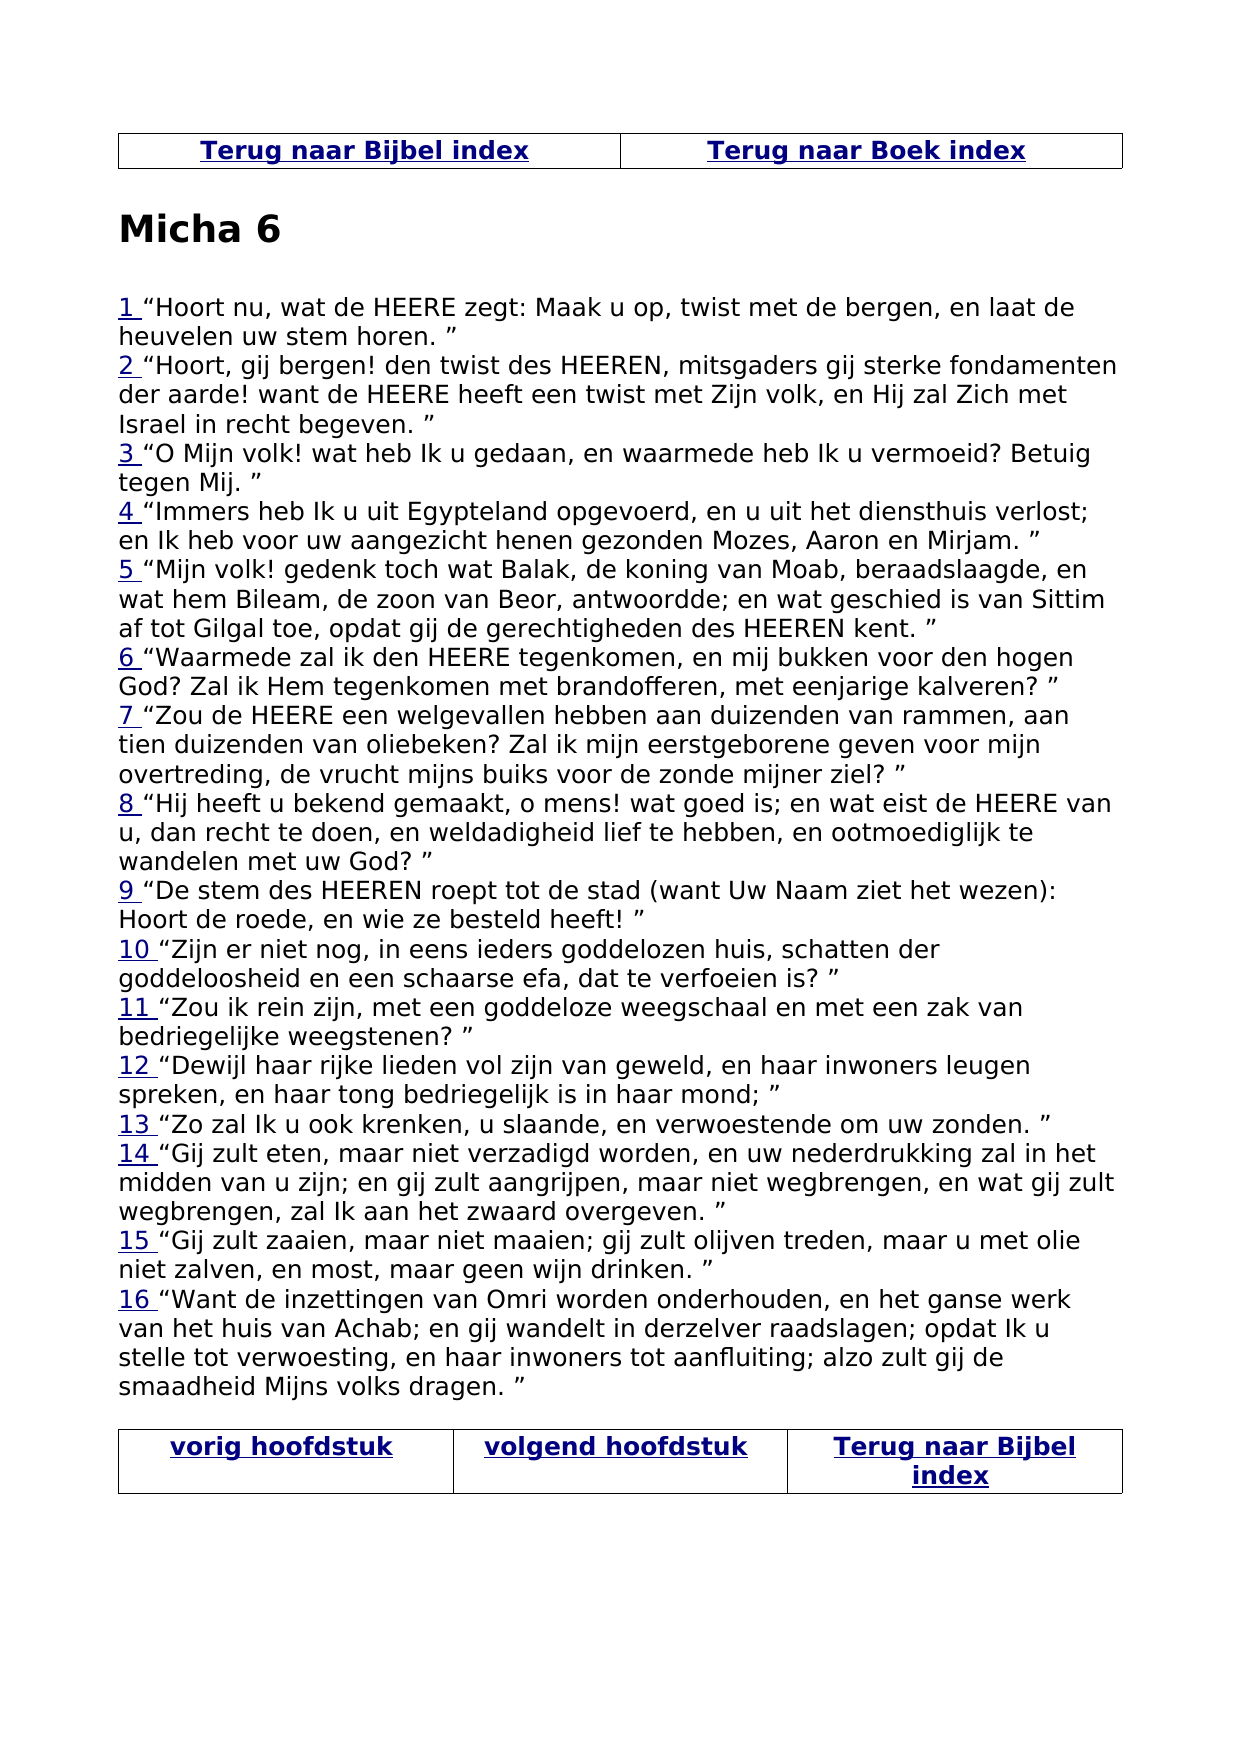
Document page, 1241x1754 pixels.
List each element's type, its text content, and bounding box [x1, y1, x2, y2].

text 1 “Hoort nu, wat de HEERE zegt: Maak u op, twist met de bergen, en laat de heuvelen uw stem horen. ” 2 “Hoort, gij bergen! den twist des HEEREN, mitsgaders gij sterke fondamenten der aarde! want de HEERE heeft een twist met Zijn volk, en Hij zal Zich met Israel in recht begeven. ” 3 “O Mijn volk! wat heb Ik u gedaan, en waarmede heb Ik u vermoeid? Betuig tegen Mij. ” 4 “Immers heb Ik u uit Egypteland opgevoerd, en u uit het diensthuis verlost; en Ik heb voor uw aangezicht henen gezonden Mozes, Aaron en Mirjam. ” 5 “Mijn volk! gedenk toch wat Balak, de koning van Moab, beraadslaagde, en wat hem Bileam, de zoon van Beor, antwoordde; en wat geschied is van Sittim af tot Gilgal toe, opdat gij de gerechtigheden des HEEREN kent. ” 6 “Waarmede zal ik den HEERE tegenkomen, en mij bukken voor den hogen God? Zal ik Hem tegenkomen met brandofferen, met eenjarige kalveren? ” 7 “Zou de HEERE een welgevallen hebben aan duizenden van rammen, aan tien duizenden van oliebeken? Zal ik mijn eerstgeborene geven voor mijn overtreding, de vrucht mijns buiks voor de zonde mijner ziel? ” 8 “Hij heeft u bekend gemaakt, o mens! wat goed is; en wat eist de HEERE van u, dan recht te doen, en weldadigheid lief te hebben, en ootmoediglijk te wandelen met uw God? ” 9 “De stem des HEEREN roept tot de stad (want Uw Naam ziet het wezen): Hoort de roede, en wie ze besteld heeft! ” 10 “Zijn er niet nog, in eens ieders goddelozen huis, schatten der goddeloosheid en een schaarse efa, dat te verfoeien is? ” 11 “Zou ik rein zijn, met een goddeloze weegschaal en met een zak van bedriegelijke weegstenen? ” 12 “Dewijl haar rijke lieden vol zijn van geweld, en haar inwoners leugen spreken, en haar tong bedriegelijk is in haar mond; ” 13 “Zo zal Ik u ook krenken, u slaande, en verwoestende om uw zonden. ” 14 “Gij zult eten, maar niet verzadigd worden, en uw nederdrukking zal in het midden van u zijn; en gij zult aangrijpen, maar niet wegbrengen, en wat gij zult wegbrengen, zal Ik aan het zwaard overgeven. ” 15 “Gij zult zaaien, maar niet maaien; gij zult olijven treden, maar u met olie niet zalven, en most, maar geen wijn drinken. ” 16 “Want de inzettingen van Omri worden onderhouden, en het ganse werk van het huis van Achab; en gij wandelt in derzelver raadslagen; opdat Ik u stelle tot verwoesting, en haar inwoners tot aanfluiting; alzo zult gij de smaadheid Mijns volks dragen. ” [118, 264, 1122, 1402]
table_header Terug naar Bijbel index [119, 134, 620, 168]
table_header volgend hoofdstuk [454, 1430, 787, 1493]
table_header Terug naar Boek index [621, 134, 1122, 168]
table_header Terug naar Bijbel index [788, 1430, 1122, 1493]
subtitle Micha 6 [118, 208, 1122, 252]
table_header vorig hoofdstuk [119, 1430, 453, 1493]
